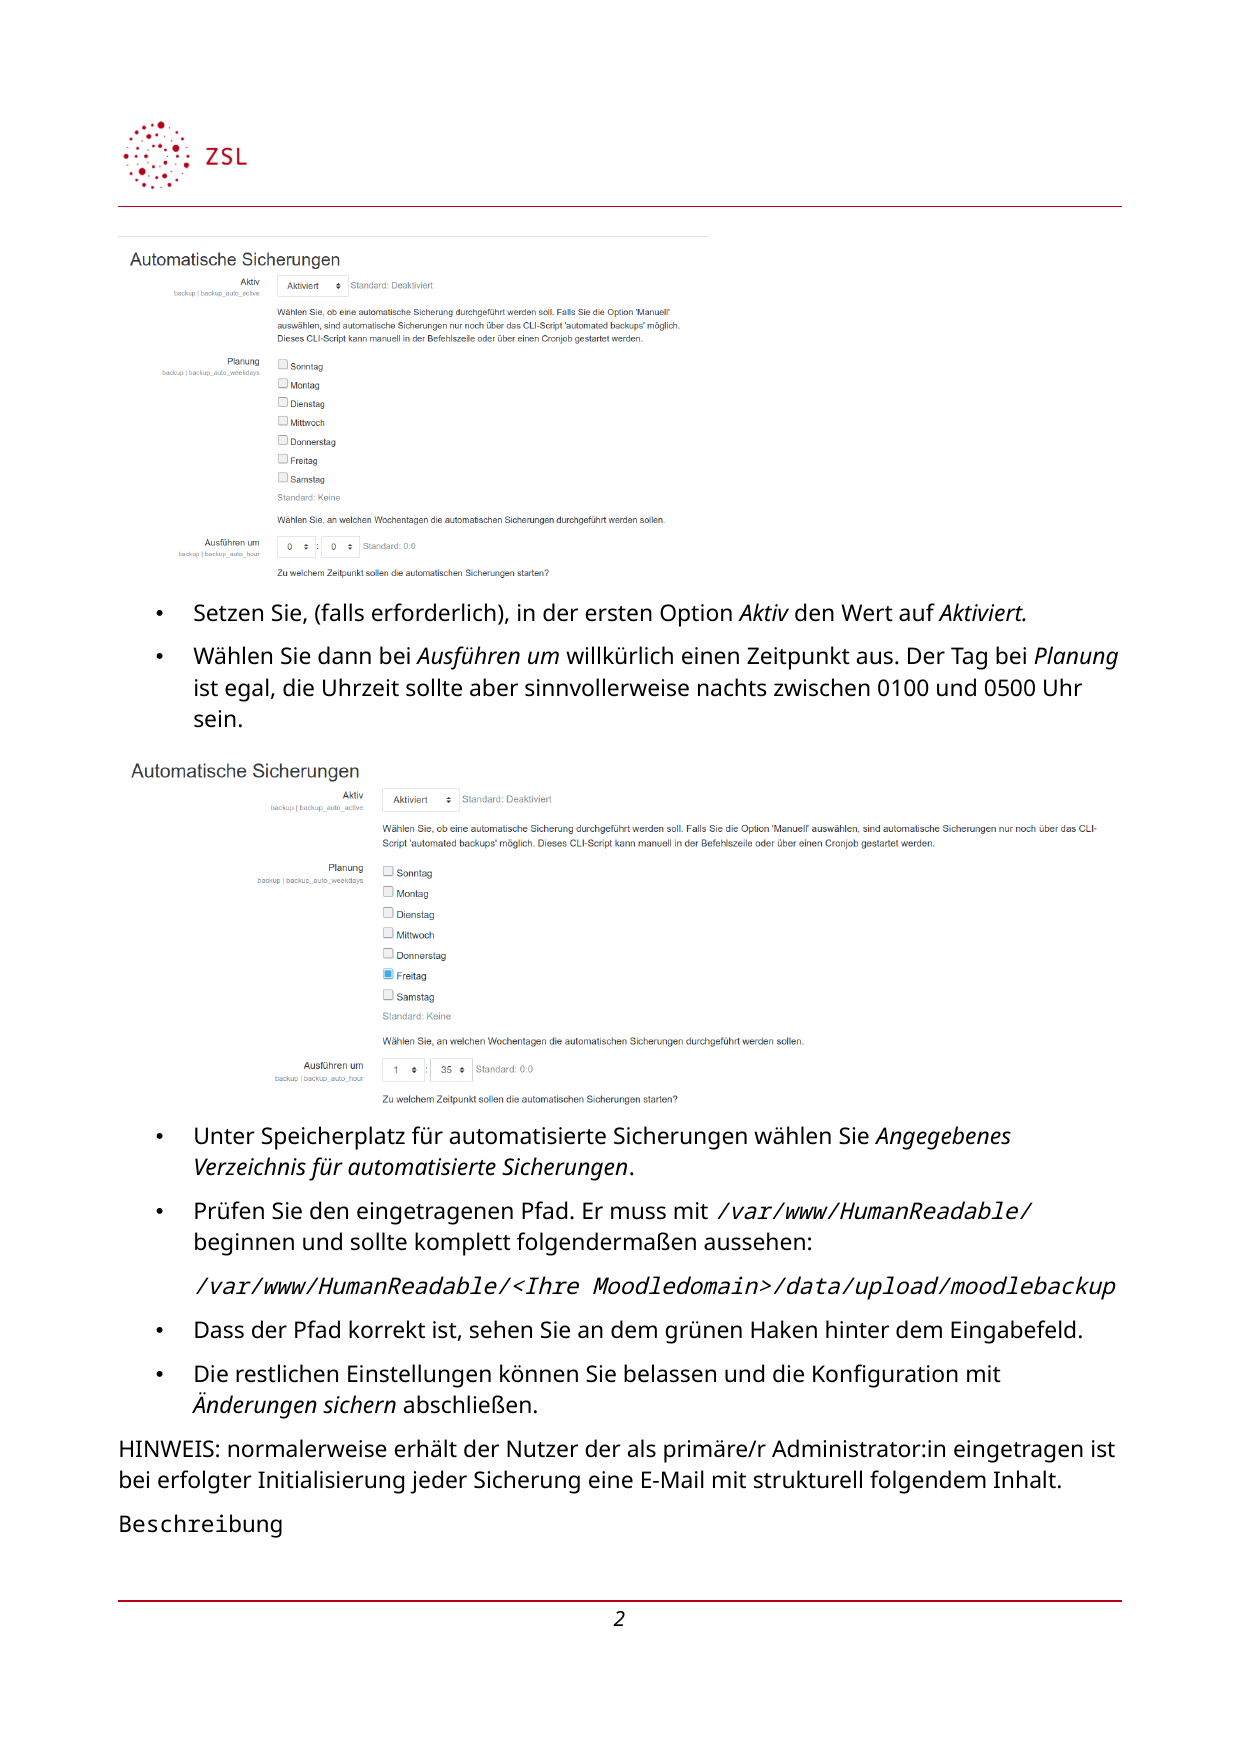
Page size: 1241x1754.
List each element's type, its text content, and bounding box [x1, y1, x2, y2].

list Unter Speicherplatz für automatisierte Sicherungen wählen Sie Angegebenes Verzeichnis für automatisierte Sicherungen. [156, 1120, 1122, 1183]
picture [118, 236, 709, 584]
list Beschreibung [118, 1508, 1122, 1539]
picture [118, 746, 1123, 1108]
list Die restlichen Einstellungen können Sie belassen und die Konfiguration mit Änderungen sichern abschließen. [156, 1358, 1122, 1420]
list Setzen Sie, (falls erforderlich), in der ersten Option Aktiv den Wert auf Aktiviert. [156, 596, 1122, 628]
list Wählen Sie dann bei Ausführen um willkürlich einen Zeitpunkt aus. Der Tag bei Planung ist egal, die Uhrzeit sollte aber sinnvollerweise nachts zwischen 0100 und 0500 Uhr sein. [156, 640, 1122, 734]
list HINWEIS: normalerweise erhält der Nutzer der als primäre/r Administrator:in eingetragen ist bei erfolgter Initialisierung jeder Sicherung eine E-Mail mit strukturell folgendem Inhalt. [118, 1433, 1122, 1495]
list Dass der Pfad korrekt ist, sehen Sie an dem grünen Haken hinter dem Eingabefeld. [156, 1314, 1122, 1345]
list /var/www/HumanReadable/<Ihre Moodledomain>/data/upload/moodlebackup [156, 1270, 1122, 1301]
list Prüfen Sie den eingetragenen Pfad. Er muss mit /var/www/HumanReadable/ beginnen und sollte komplett folgendermaßen aussehen: [156, 1195, 1122, 1258]
picture [121, 121, 248, 191]
